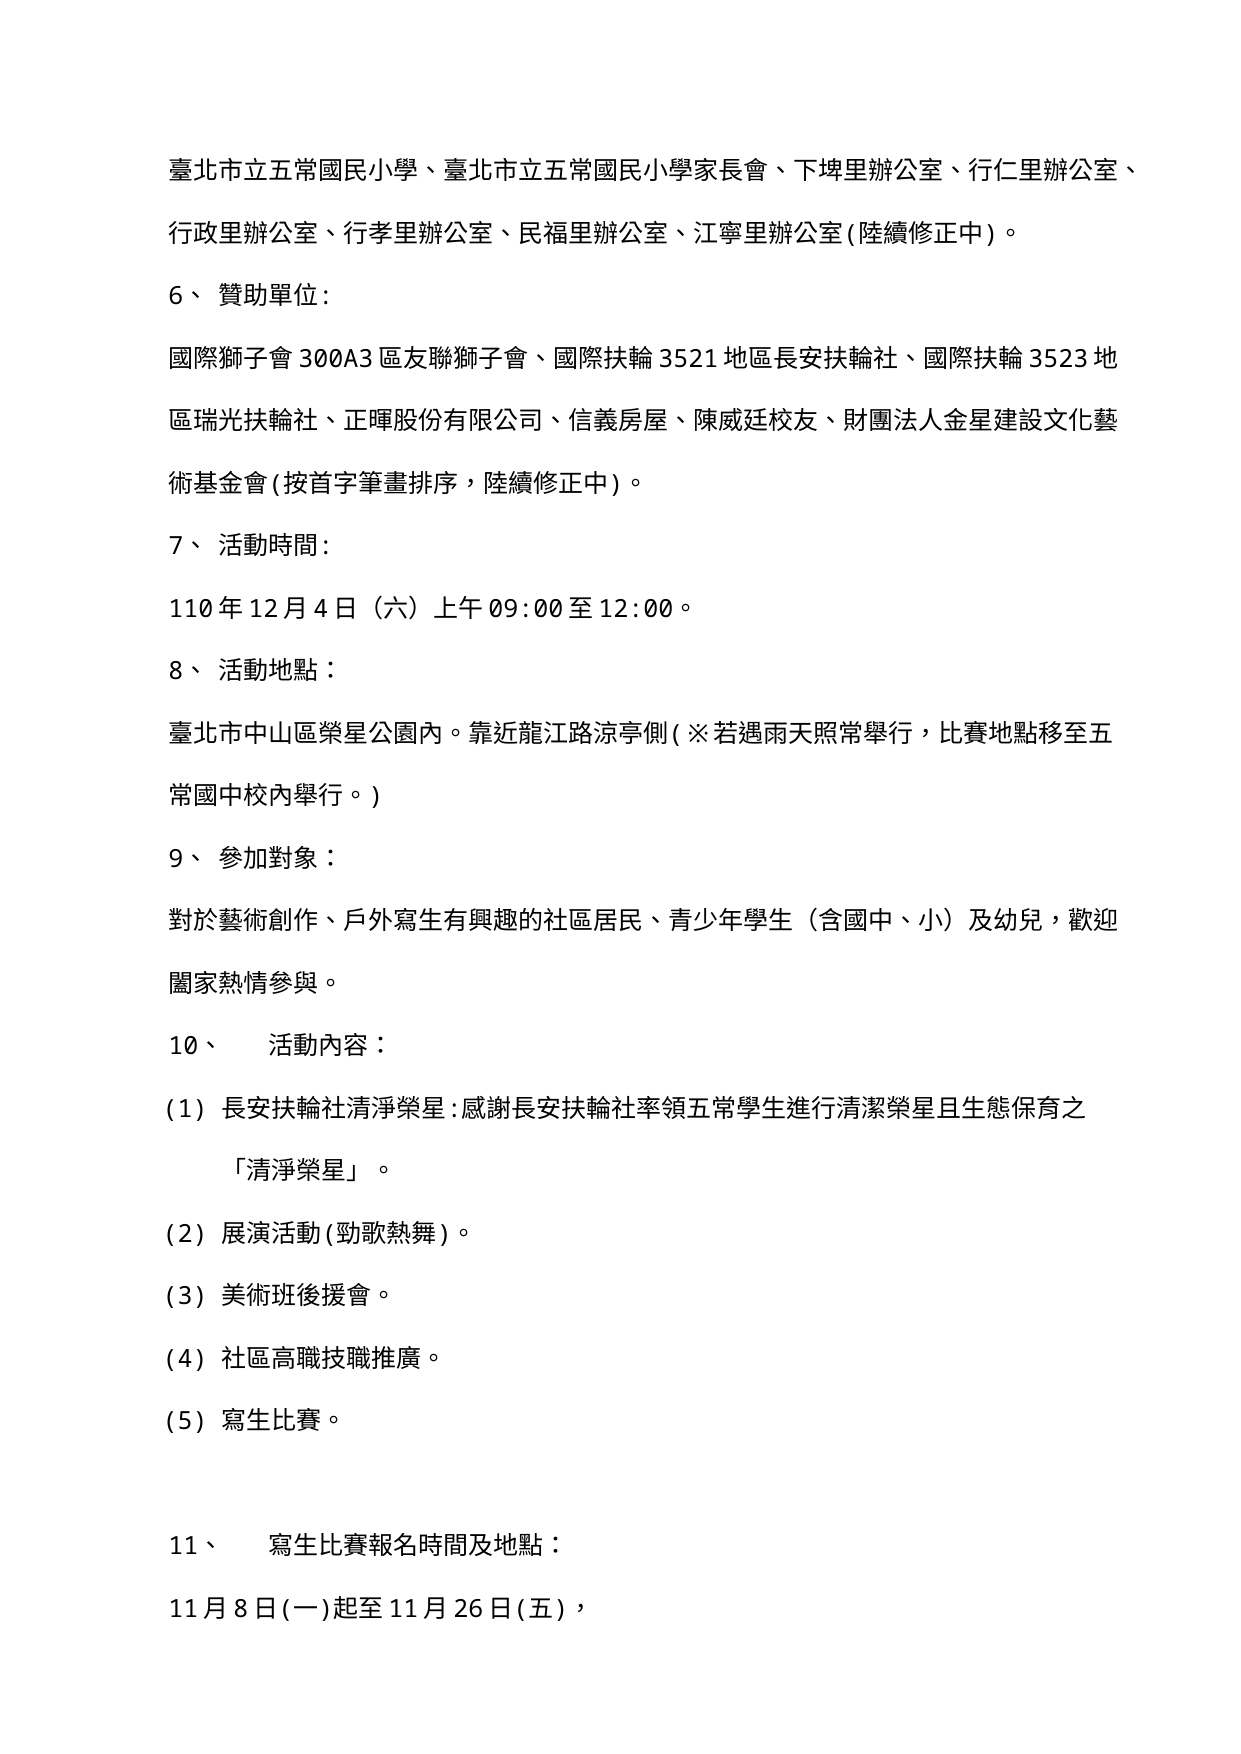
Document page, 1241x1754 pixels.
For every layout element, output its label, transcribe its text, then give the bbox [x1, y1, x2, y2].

text 國際獅子會300A3區友聯獅子會、國際扶輪3521地區長安扶輪社、國際扶輪3523地區瑞光扶輪社、正暉股份有限公司、信義房屋、陳威廷校友、財團法人金星建設文化藝術基金會(按首字筆畫排序，陸續修正中)。 [168, 314, 1122, 502]
list 展演活動(勁歌熱舞)。 [162, 1189, 1122, 1252]
text 臺北市立五常國民小學、臺北市立五常國民小學家長會、下埤里辦公室、行仁里辦公室、行政里辦公室、行孝里辦公室、民福里辦公室、江寧里辦公室(陸續修正中)。 [168, 127, 1122, 252]
text 臺北市中山區榮星公園內。靠近龍江路涼亭側(※若遇雨天照常舉行，比賽地點移至五常國中校內舉行。) [168, 689, 1122, 814]
list 贊助單位: [168, 252, 1122, 314]
text 11月8日(一)起至11月26日(五)， [168, 1564, 1122, 1627]
list 活動地點： [168, 627, 1122, 689]
list 參加對象： [168, 814, 1122, 877]
list 活動時間: [168, 502, 1122, 564]
list 活動內容： [168, 1002, 1122, 1064]
list 長安扶輪社清淨榮星:感謝長安扶輪社率領五常學生進行清潔榮星且生態保育之「清淨榮星」。 [162, 1064, 1122, 1189]
list 寫生比賽。 [162, 1377, 1122, 1439]
list 社區高職技職推廣。 [162, 1314, 1122, 1377]
text 110年12月4日（六）上午09:00至12:00。 [168, 564, 1122, 627]
list 美術班後援會。 [162, 1252, 1122, 1314]
list 寫生比賽報名時間及地點： [168, 1502, 1122, 1564]
text 對於藝術創作、戶外寫生有興趣的社區居民、青少年學生（含國中、小）及幼兒，歡迎闔家熱情參與。 [168, 877, 1122, 1002]
